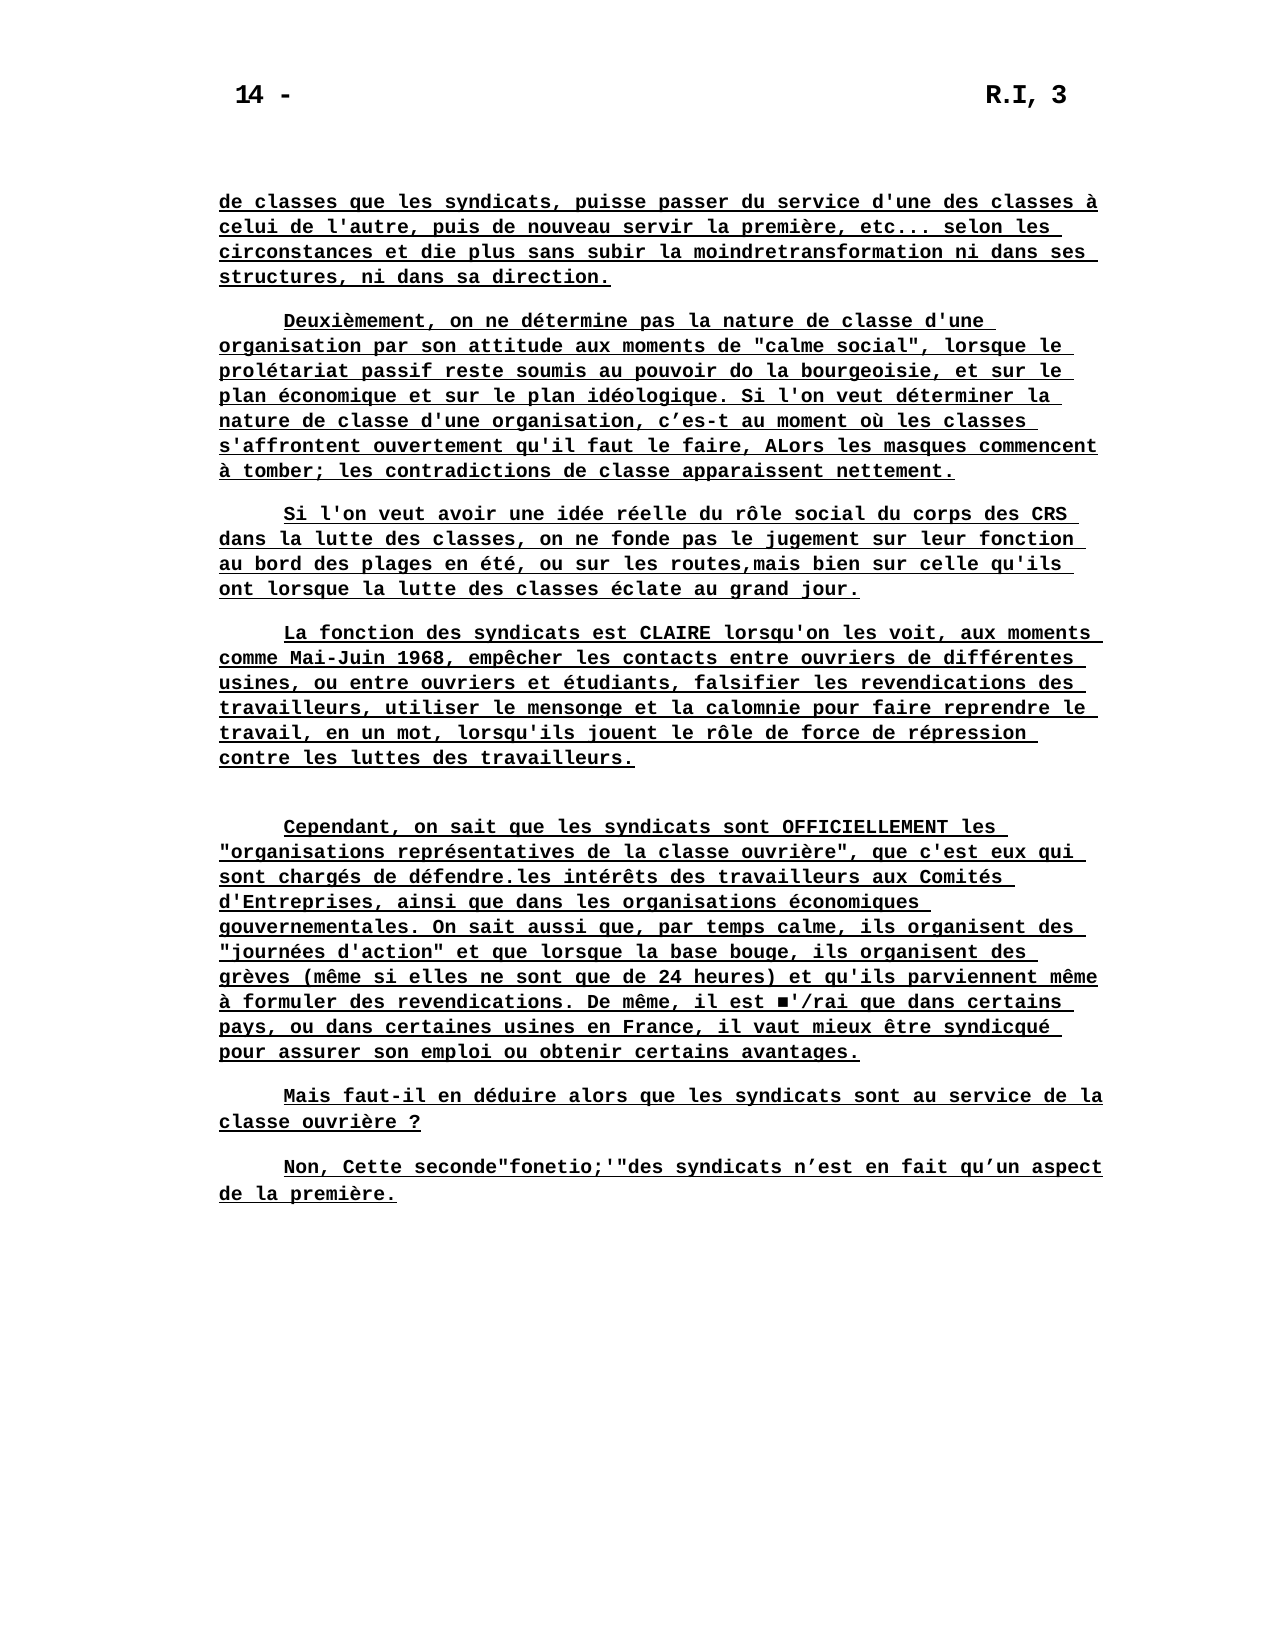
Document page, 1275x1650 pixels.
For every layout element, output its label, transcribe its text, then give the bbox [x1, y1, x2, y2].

text Cependant, on sait que les syndicats sont OFFICIELLEMENT les "organisations représentatives de la classe ouvrière", que c'est eux qui sont chargés de défendre.les intérêts des travailleurs aux Comités d'Entreprises, ainsi que dans les organisations économiques gouvernementales. On sait aussi que, par temps calme, ils organisent des "journées d'action" et que lorsque la base bouge, ils organisent des grèves (même si elles ne sont que de 24 heures) et qu'ils parviennent même à formuler des revendications. De même, il est ■'/rai que dans certains pays, ou dans certaines usines en France, il vaut mieux être syndicqué pour assurer son emploi ou obtenir certains avantages. [219, 813, 1106, 1063]
text La fonction des syndicats est CLAIRE lorsqu'on les voit, aux moments comme Mai-Juin 1968, empêcher les contacts entre ouvriers de différentes usines, ou entre ouvriers et étudiants, falsifier les revendications des travailleurs, utiliser le mensonge et la calomnie pour faire reprendre le travail, en un mot, lorsqu'ils jouent le rôle de force de répression contre les luttes des travailleurs. [219, 619, 1106, 769]
text Si l'on veut avoir une idée réelle du rôle social du corps des CRS dans la lutte des classes, on ne fonde pas le jugement sur leur fonction au bord des plages en été, ou sur les routes,mais bien sur celle qu'ils ont lorsque la lutte des classes éclate au grand jour. [219, 501, 1106, 601]
text Mais faut-il en déduire alors que les syndicats sont au service de la classe ouvrière ? [219, 1081, 1106, 1134]
text Non, Cette seconde"fonetio;'"des syndicats n’est en fait qu’un aspect de la première. [219, 1153, 1106, 1206]
text de classes que les syndicats, puisse passer du service d'une des classes à celui de l'autre, puis de nouveau servir la première, etc... selon les circonstances et die plus sans subir la moindretransformation ni dans ses structures, ni dans sa direction. [219, 188, 1106, 288]
text Deuxièmement, on ne détermine pas la nature de classe d'une organisation par son attitude aux moments de "calme social", lorsque le prolétariat passif reste soumis au pouvoir do la bourgeoisie, et sur le plan économique et sur le plan idéologique. Si l'on veut déterminer la nature de classe d'une organisation, c’es-t au moment où les classes s'affrontent ouvertement qu'il faut le faire, ALors les masques commencent à tomber; les contradictions de classe apparaissent nettement. [219, 307, 1106, 482]
